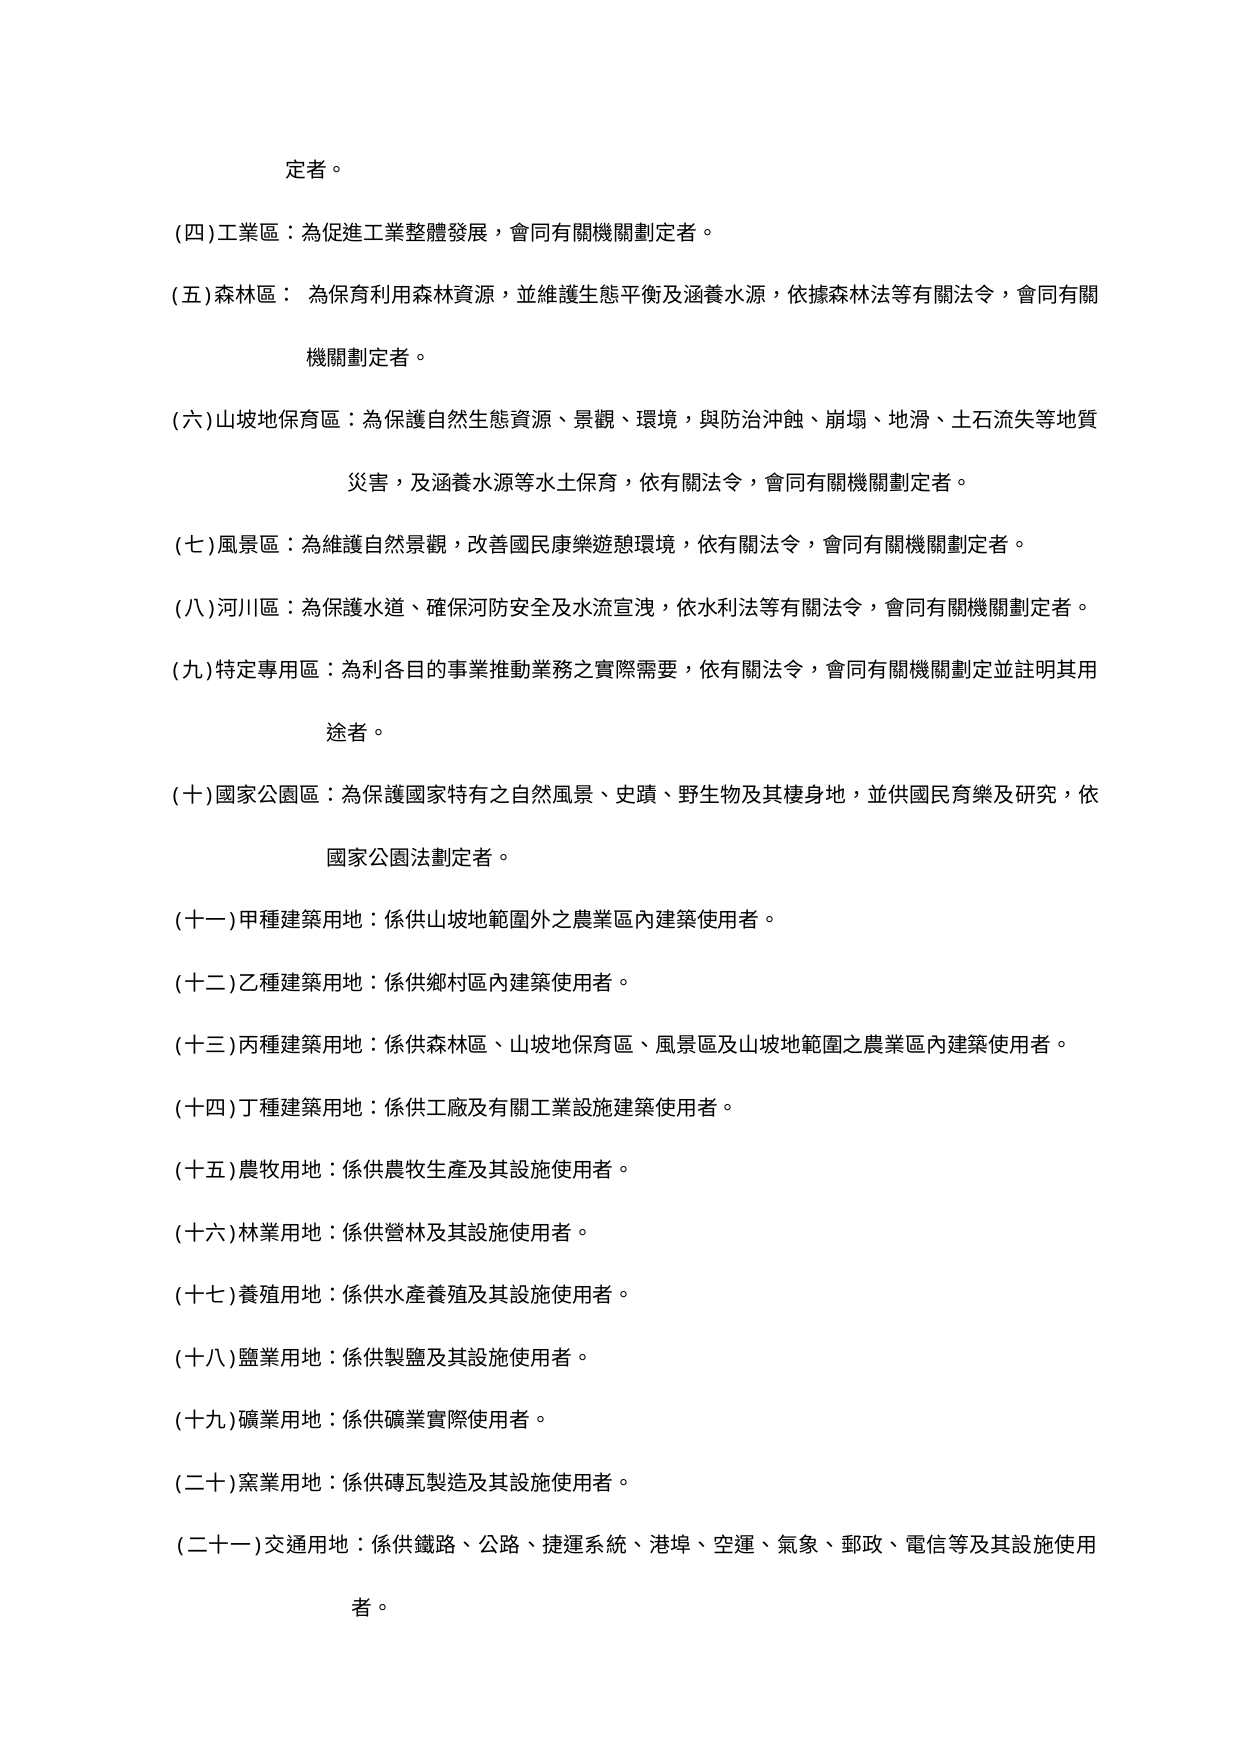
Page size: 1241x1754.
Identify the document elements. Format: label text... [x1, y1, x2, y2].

table_cell 定者。 (四)工業區：為促進工業整體發展，會同有關機關劃定者。 (五)森林區： 為保育利用森林資源，並維護生態平衡及涵養水源，依據森林法等有關法令，會同有關機關劃定者。 (六)山坡地保育區：為保護自然生態資源、景觀、環境，與防治沖蝕、崩塌、地滑、土石流失等地質災害，及涵養水源等水土保育，依有關法令，會同有關機關劃定者。 (七)風景區：為維護自然景觀，改善國民康樂遊憩環境，依有關法令，會同有關機關劃定者。 (八)河川區：為保護水道、確保河防安全及水流宣洩，依水利法等有關法令，會同有關機關劃定者。 (九)特定專用區：為利各目的事業推動業務之實際需要，依有關法令，會同有關機關劃定並註明其用途者。 (十)國家公園區：為保護國家特有之自然風景、史蹟、野生物及其棲身地，並供國民育樂及研究，依國家公園法劃定者。 (十一)甲種建築用地：係供山坡地範圍外之農業區內建築使用者。 (十二)乙種建築用地：係供鄉村區內建築使用者。 (十三)丙種建築用地：係供森林區、山坡地保育區、風景區及山坡地範圍之農業區內建築使用者。 (十四)丁種建築用地：係供工廠及有關工業設施建築使用者。 (十五)農牧用地：係供農牧生產及其設施使用者。 (十六)林業用地：係供營林及其設施使用者。 (十七)養殖用地：係供水產養殖及其設施使用者。 (十八)鹽業用地：係供製鹽及其設施使用者。 (十九)礦業用地：係供礦業實際使用者。 (二十)窯業用地：係供磚瓦製造及其設施使用者。 (二十一)交通用地：係供鐵路、公路、捷運系統、港埠、空運、氣象、郵政、電信等及其設施使用者。 [107, 127, 1111, 1627]
